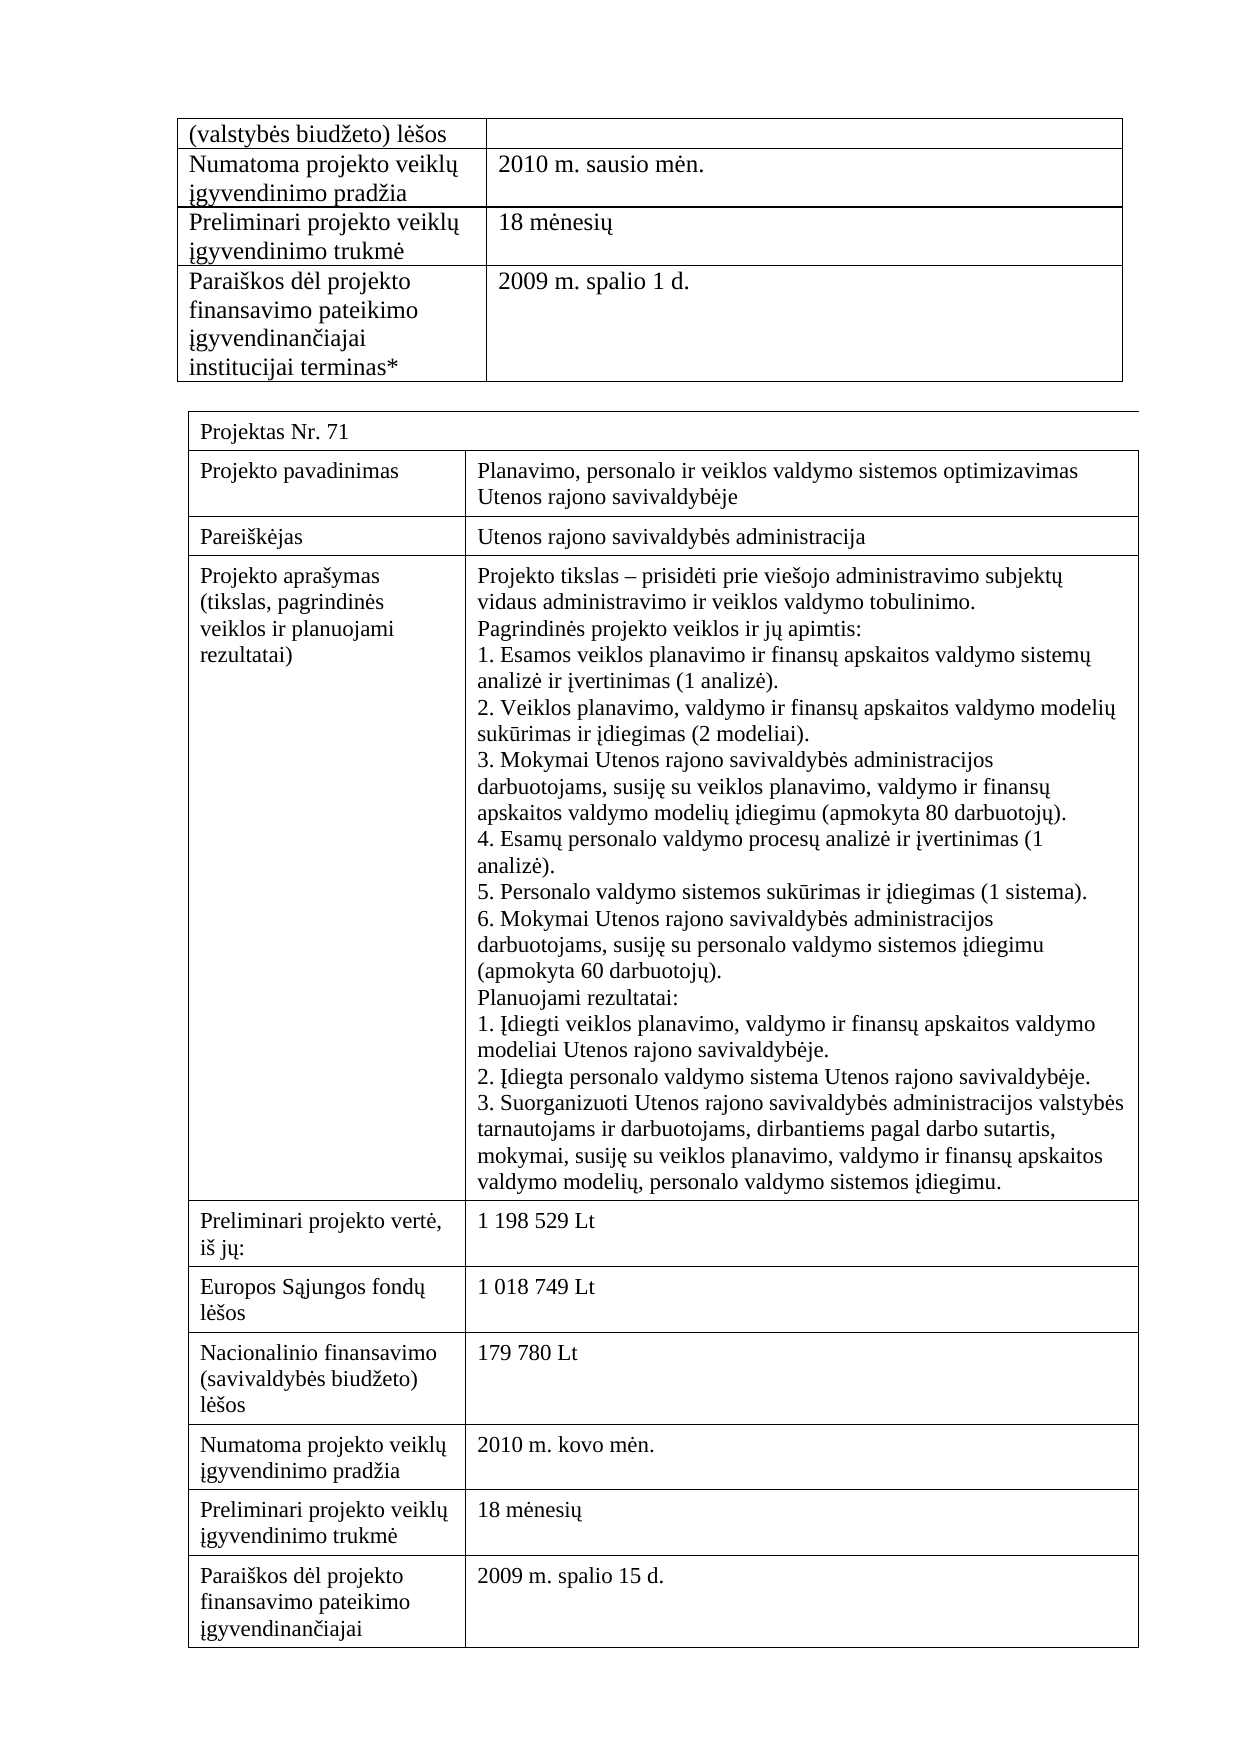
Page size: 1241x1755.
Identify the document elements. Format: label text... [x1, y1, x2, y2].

table_cell (valstybės biudžeto) lėšos [178, 119, 486, 148]
table_cell 2009 m. spalio 1 d. [487, 266, 1122, 381]
table_cell Numatoma projekto veiklų įgyvendinimo pradžia [178, 149, 486, 206]
table_cell Pareiškėjas [189, 517, 465, 555]
table_cell Paraiškos dėl projekto finansavimo pateikimo įgyvendinančiajai [189, 1556, 465, 1647]
table_cell Preliminari projekto veiklų įgyvendinimo trukmė [189, 1490, 465, 1555]
table_cell Projekto aprašymas (tikslas, pagrindinės veiklos ir planuojami rezultatai) [189, 556, 465, 1200]
table_cell 1 018 749 Lt [466, 1267, 1138, 1332]
table_cell Projekto pavadinimas [189, 451, 465, 516]
table_cell 179 780 Lt [466, 1333, 1138, 1424]
table_cell 2009 m. spalio 15 d. [466, 1556, 1138, 1647]
table_cell 2010 m. kovo mėn. [466, 1425, 1138, 1489]
table_cell Numatoma projekto veiklų įgyvendinimo pradžia [189, 1425, 465, 1489]
table_cell Utenos rajono savivaldybės administracija [466, 517, 1138, 555]
table_cell 2010 m. sausio mėn. [487, 149, 1122, 206]
table_cell 18 mėnesių [466, 1490, 1138, 1555]
table_header Projektas Nr. 71 [189, 412, 1138, 450]
table_cell Europos Sąjungos fondų lėšos [189, 1267, 465, 1332]
table_cell Preliminari projekto veiklų įgyvendinimo trukmė [178, 208, 486, 265]
table_cell Paraiškos dėl projekto finansavimo pateikimo įgyvendinančiajai institucijai terminas* [178, 266, 486, 381]
table_cell Nacionalinio finansavimo (savivaldybės biudžeto) lėšos [189, 1333, 465, 1424]
table_cell [487, 119, 1122, 148]
table_cell 18 mėnesių [487, 208, 1122, 265]
table_cell Preliminari projekto vertė, iš jų: [189, 1201, 465, 1266]
table_cell Planavimo, personalo ir veiklos valdymo sistemos optimizavimas Utenos rajono savivaldybėje [466, 451, 1138, 516]
table_cell Projekto tikslas – prisidėti prie viešojo administravimo subjektų vidaus administravimo ir veiklos valdymo tobulinimo. Pagrindinės projekto veiklos ir jų apimtis: 1. Esamos veiklos planavimo ir finansų apskaitos valdymo sistemų analizė ir įvertinimas (1 analizė). 2. Veiklos planavimo, valdymo ir finansų apskaitos valdymo modelių sukūrimas ir įdiegimas (2 modeliai). 3. Mokymai Utenos rajono savivaldybės administracijos darbuotojams, susiję su veiklos planavimo, valdymo ir finansų apskaitos valdymo modelių įdiegimu (apmokyta 80 darbuotojų). 4. Esamų personalo valdymo procesų analizė ir įvertinimas (1 analizė). 5. Personalo valdymo sistemos sukūrimas ir įdiegimas (1 sistema). 6. Mokymai Utenos rajono savivaldybės administracijos darbuotojams, susiję su personalo valdymo sistemos įdiegimu (apmokyta 60 darbuotojų). Planuojami rezultatai: 1. Įdiegti veiklos planavimo, valdymo ir finansų apskaitos valdymo modeliai Utenos rajono savivaldybėje. 2. Įdiegta personalo valdymo sistema Utenos rajono savivaldybėje. 3. Suorganizuoti Utenos rajono savivaldybės administracijos valstybės tarnautojams ir darbuotojams, dirbantiems pagal darbo sutartis, mokymai, susiję su veiklos planavimo, valdymo ir finansų apskaitos valdymo modelių, personalo valdymo sistemos įdiegimu. [466, 556, 1138, 1200]
table_cell 1 198 529 Lt [466, 1201, 1138, 1266]
